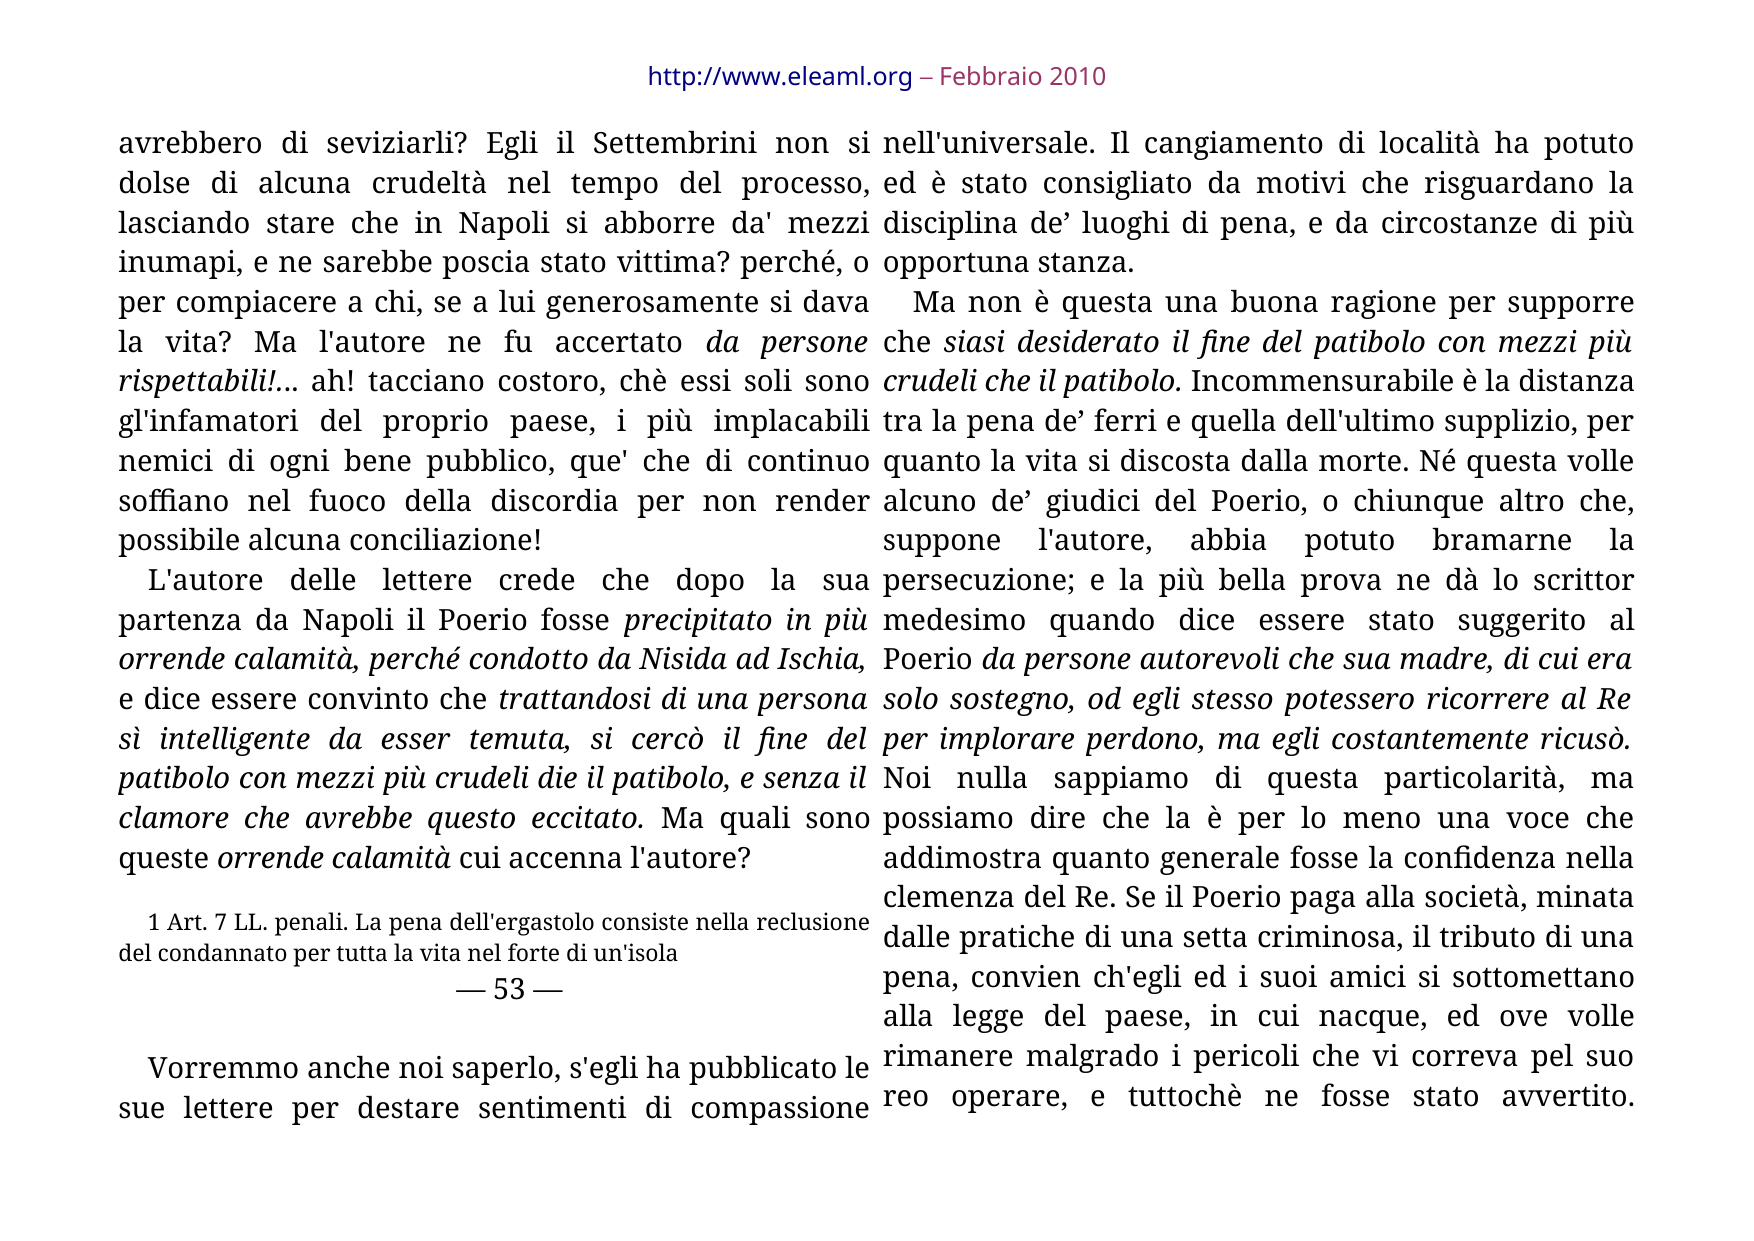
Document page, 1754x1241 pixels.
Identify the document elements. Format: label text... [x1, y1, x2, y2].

text L'autore delle lettere crede che dopo la sua partenza da Napoli il Poerio fosse precipitato in più orrende calamità, perché condotto da Nisida ad Ischia, e dice essere convinto che trattandosi di una persona sì intelligente da esser temuta, si cercò il fine del patibolo con mezzi più crudeli die il patibolo, e senza il clamore che avrebbe questo eccitato. Ma quali sono queste orrende calamità cui accenna l'autore? [118, 559, 871, 877]
text Ma non è questa una buona ragione per supporre che siasi desiderato il fine del patibolo con mezzi più crudeli che il patibolo. Incommensurabile è la distanza tra la pena de’ ferri e quella dell'ultimo supplizio, per quanto la vita si discosta dalla morte. Né questa volle alcuno de’ giudici del Poerio, o chiunque altro che, suppone l'autore, abbia potuto bramarne la persecuzione; e la più bella prova ne dà lo scrittor medesimo quando dice essere stato suggerito al Poerio da persone autorevoli che sua madre, di cui era solo sostegno, od egli stesso potessero ricorrere al Re per implorare perdono, ma egli costantemente ricusò. Noi nulla sappiamo di questa particolarità, ma possiamo dire che la è per lo meno una voce che addimostra quanto generale fosse la confidenza nella clemenza del Re. Se il Poerio paga alla società, minata dalle pratiche di una setta criminosa, il tributo di una pena, convien ch'egli ed i suoi amici si sottomettano alla legge del paese, in cui nacque, ed ove volle rimanere malgrado i pericoli che vi correva pel suo reo operare, e tuttochè ne fosse stato avvertito. [883, 281, 1636, 1115]
text 1 Art. 7 LL. penali. La pena dell'ergastolo consiste nella reclusione del condannato per tutta la vita nel forte di un'isola [118, 905, 871, 968]
text Vorremmo anche noi saperlo, s'egli ha pubblicato le sue lettere per destare sentimenti di compassione [118, 1047, 871, 1127]
text nell'universale. Il cangiamento di località ha potuto ed è stato consigliato da motivi che risguardano la disciplina de’ luoghi di pena, e da circostanze di più opportuna stanza. [883, 123, 1636, 281]
text — 53 — [118, 968, 871, 1008]
text avrebbero di seviziarli? Egli il Settembrini non si dolse di alcuna crudeltà nel tempo del processo, lasciando stare che in Napoli si abborre da' mezzi inumapi, e ne sarebbe poscia stato vittima? perché, o per compiacere a chi, se a lui generosamente si dava la vita? Ma l'autore ne fu accertato da persone rispettabili!... ah! tacciano costoro, chè essi soli sono gl'infamatori del proprio paese, i più implacabili nemici di ogni bene pubblico, que' che di continuo soffiano nel fuoco della discordia per non render possibile alcuna conciliazione! [118, 123, 871, 559]
